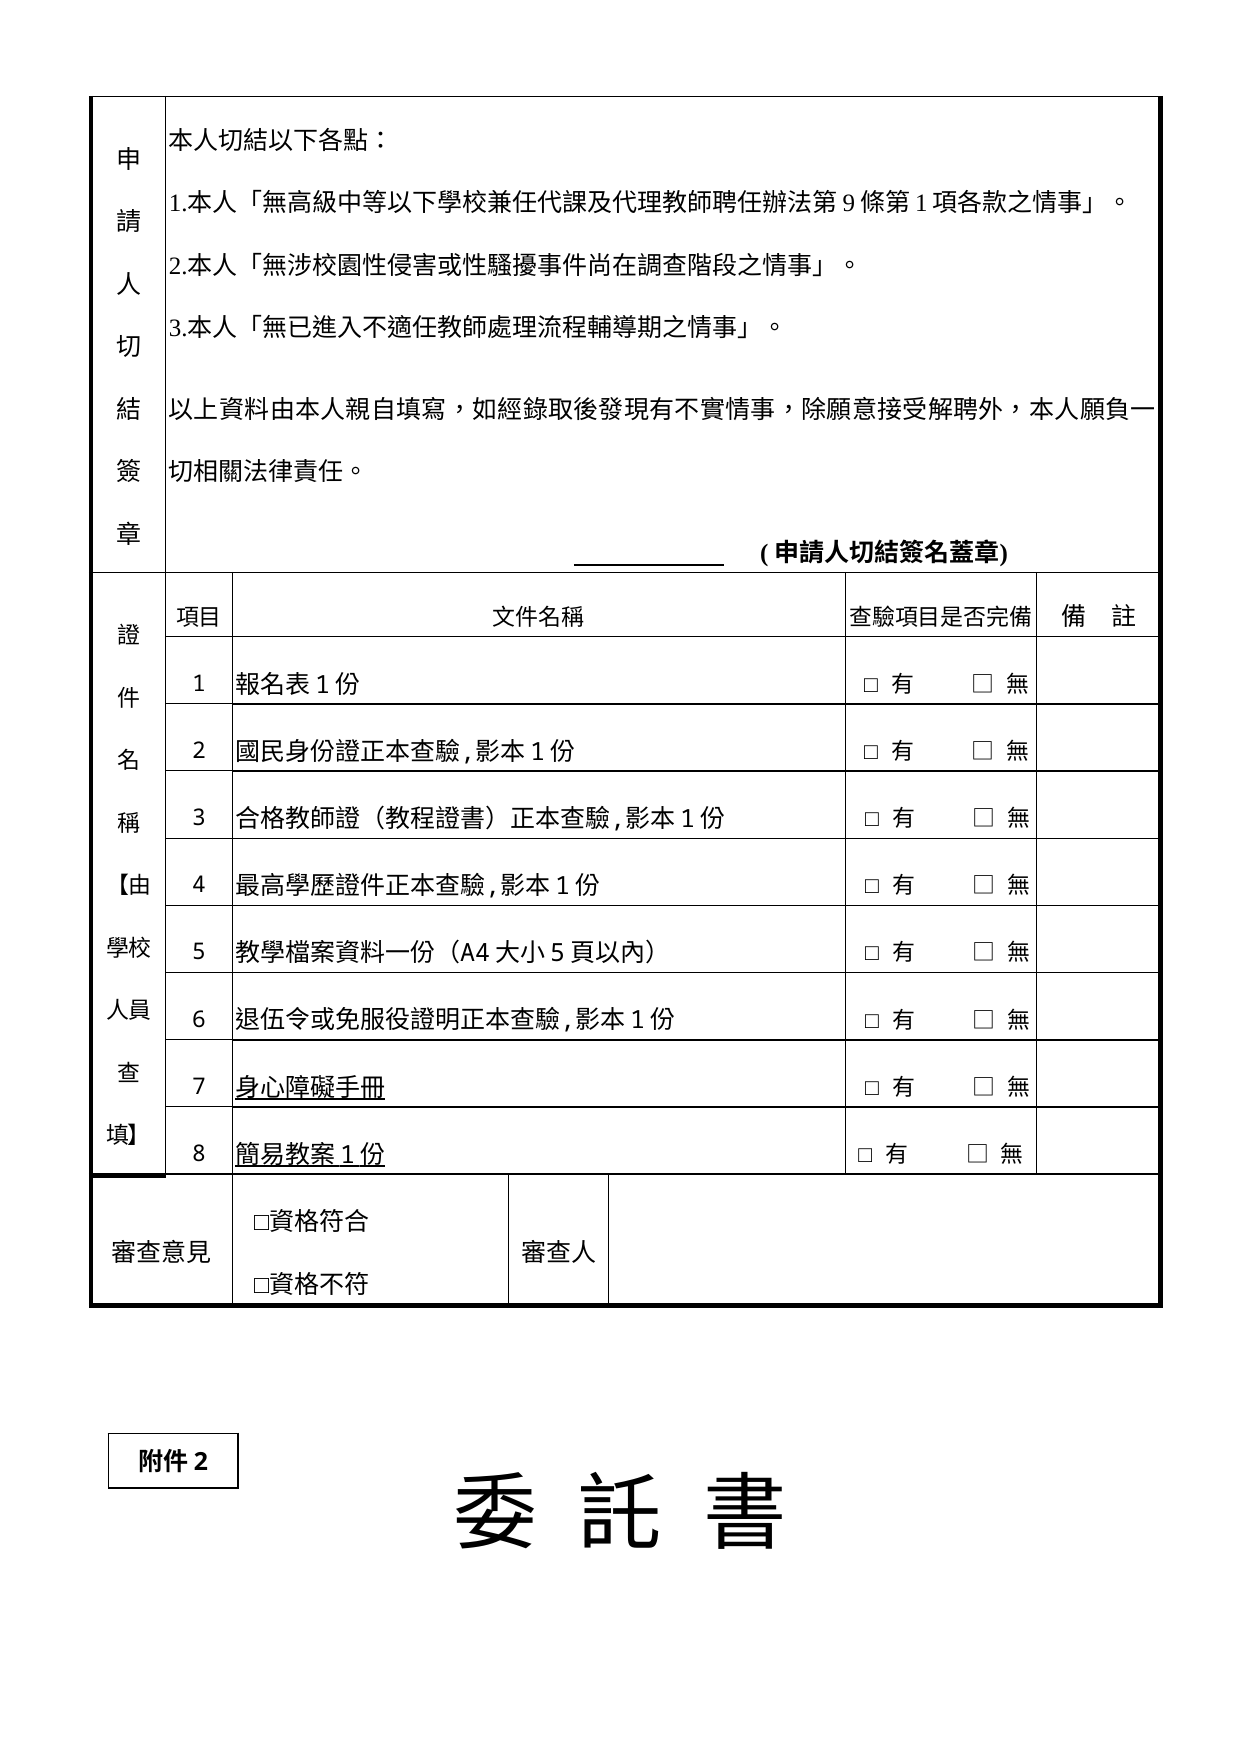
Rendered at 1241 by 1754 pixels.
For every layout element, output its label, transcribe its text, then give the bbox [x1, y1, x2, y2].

table_cell 3 [166, 771, 232, 837]
table_cell 合格教師證（教程證書）正本查驗,影本1份 [233, 772, 845, 837]
table_cell [1037, 973, 1158, 1039]
table_cell 項目 [166, 573, 232, 636]
table_cell [1037, 772, 1158, 837]
table_cell □ 有 □ 無 [846, 637, 1036, 703]
table_cell 證 件 名 稱 【由學校人員查填】 [93, 573, 165, 1173]
table_cell 簡易教案1份 [233, 1108, 845, 1173]
table_cell □ 有 □ 無 [846, 1108, 1036, 1173]
table_cell □資格符合 □資格不符 [233, 1175, 508, 1303]
table_cell 6 [166, 973, 232, 1039]
table_cell 最高學歷證件正本查驗,影本1份 [233, 839, 845, 904]
table_cell 7 [166, 1040, 232, 1106]
table_cell 申 請 人 切 結 簽 章 [93, 97, 165, 572]
table_cell [1037, 906, 1158, 972]
table_cell 身心障礙手冊 [233, 1041, 845, 1106]
table_cell [1037, 637, 1158, 703]
table_cell 1 [166, 637, 232, 703]
table_cell 報名表1份 [233, 637, 845, 703]
table_cell 審查人 [509, 1175, 608, 1303]
table_cell [1037, 1041, 1158, 1106]
table_cell □ 有 □ 無 [846, 772, 1036, 837]
table_cell □ 有 □ 無 [846, 973, 1036, 1039]
table_cell 退伍令或免服役證明正本查驗,影本1份 [233, 973, 845, 1039]
table_cell 4 [166, 839, 232, 904]
table_cell 查驗項目是否完備 [846, 573, 1036, 636]
text 委 託 書 [89, 1433, 1152, 1558]
table_cell 8 [166, 1107, 232, 1173]
table_cell 備 註 [1037, 573, 1158, 636]
table_cell 5 [166, 906, 232, 972]
table_cell □ 有 □ 無 [846, 705, 1036, 770]
table_cell 文件名稱 [233, 573, 845, 636]
table_cell 審查意見 [93, 1175, 232, 1303]
table_cell 國民身份證正本查驗,影本1份 [233, 705, 845, 770]
table_cell □ 有 □ 無 [846, 906, 1036, 972]
table_cell 2 [166, 704, 232, 770]
table_cell [1037, 705, 1158, 770]
table_cell 本人切結以下各點： 1.本人「無高級中等以下學校兼任代課及代理教師聘任辦法第9條第1項各款之情事」。 2.本人「無涉校園性侵害或性騷擾事件尚在調查階段之情事」。 3.本人「無已進入不適任教師處理流程輔導期之情事」。 以上資料由本人親自填寫，如經錄取後發現有不實情事，除願意接受解聘外，本人願負一切相關法律責任。 ( 申請人切結簽名蓋章) [166, 97, 1158, 572]
table_cell 教學檔案資料一份（A4大小5頁以內） [233, 906, 845, 972]
table_cell [1037, 1108, 1158, 1173]
text 附件2 [124, 1442, 222, 1478]
table_cell □ 有 □ 無 [846, 839, 1036, 904]
table_cell [1037, 839, 1158, 904]
table_cell [609, 1175, 1158, 1303]
table_cell □ 有 □ 無 [846, 1041, 1036, 1106]
